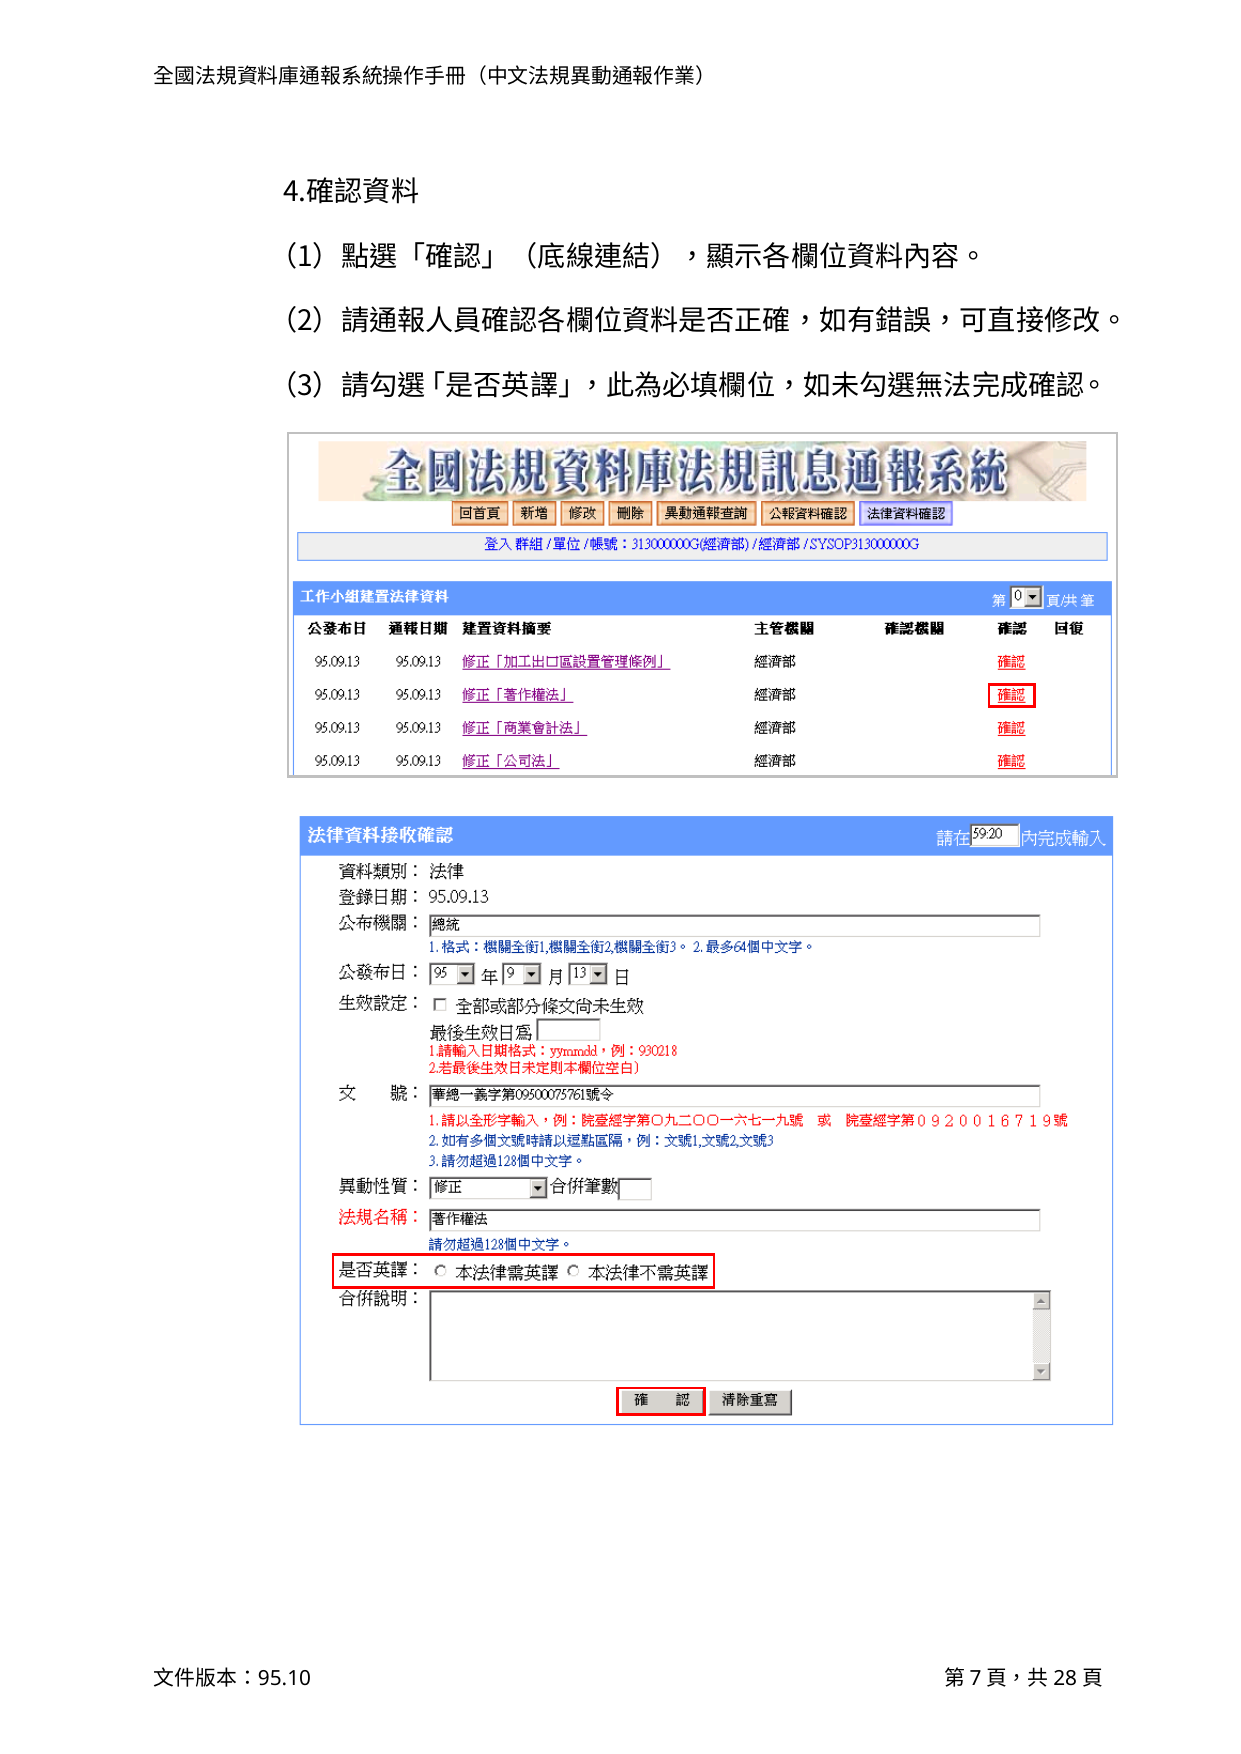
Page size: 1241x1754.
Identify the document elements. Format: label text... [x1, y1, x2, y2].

picture [289, 434, 1116, 775]
text （2）請通報人員確認各欄位資料是否正確，如有錯誤，可直接修改。 [269, 289, 1104, 341]
text 4.確認資料 [283, 160, 1104, 212]
picture [291, 812, 1118, 1433]
text （1）點選「確認」（底線連結），顯示各欄位資料內容。 [269, 224, 1104, 276]
text （3）請勾選「是否英譯」，此為必填欄位，如未勾選無法完成確認。 [269, 353, 1104, 406]
